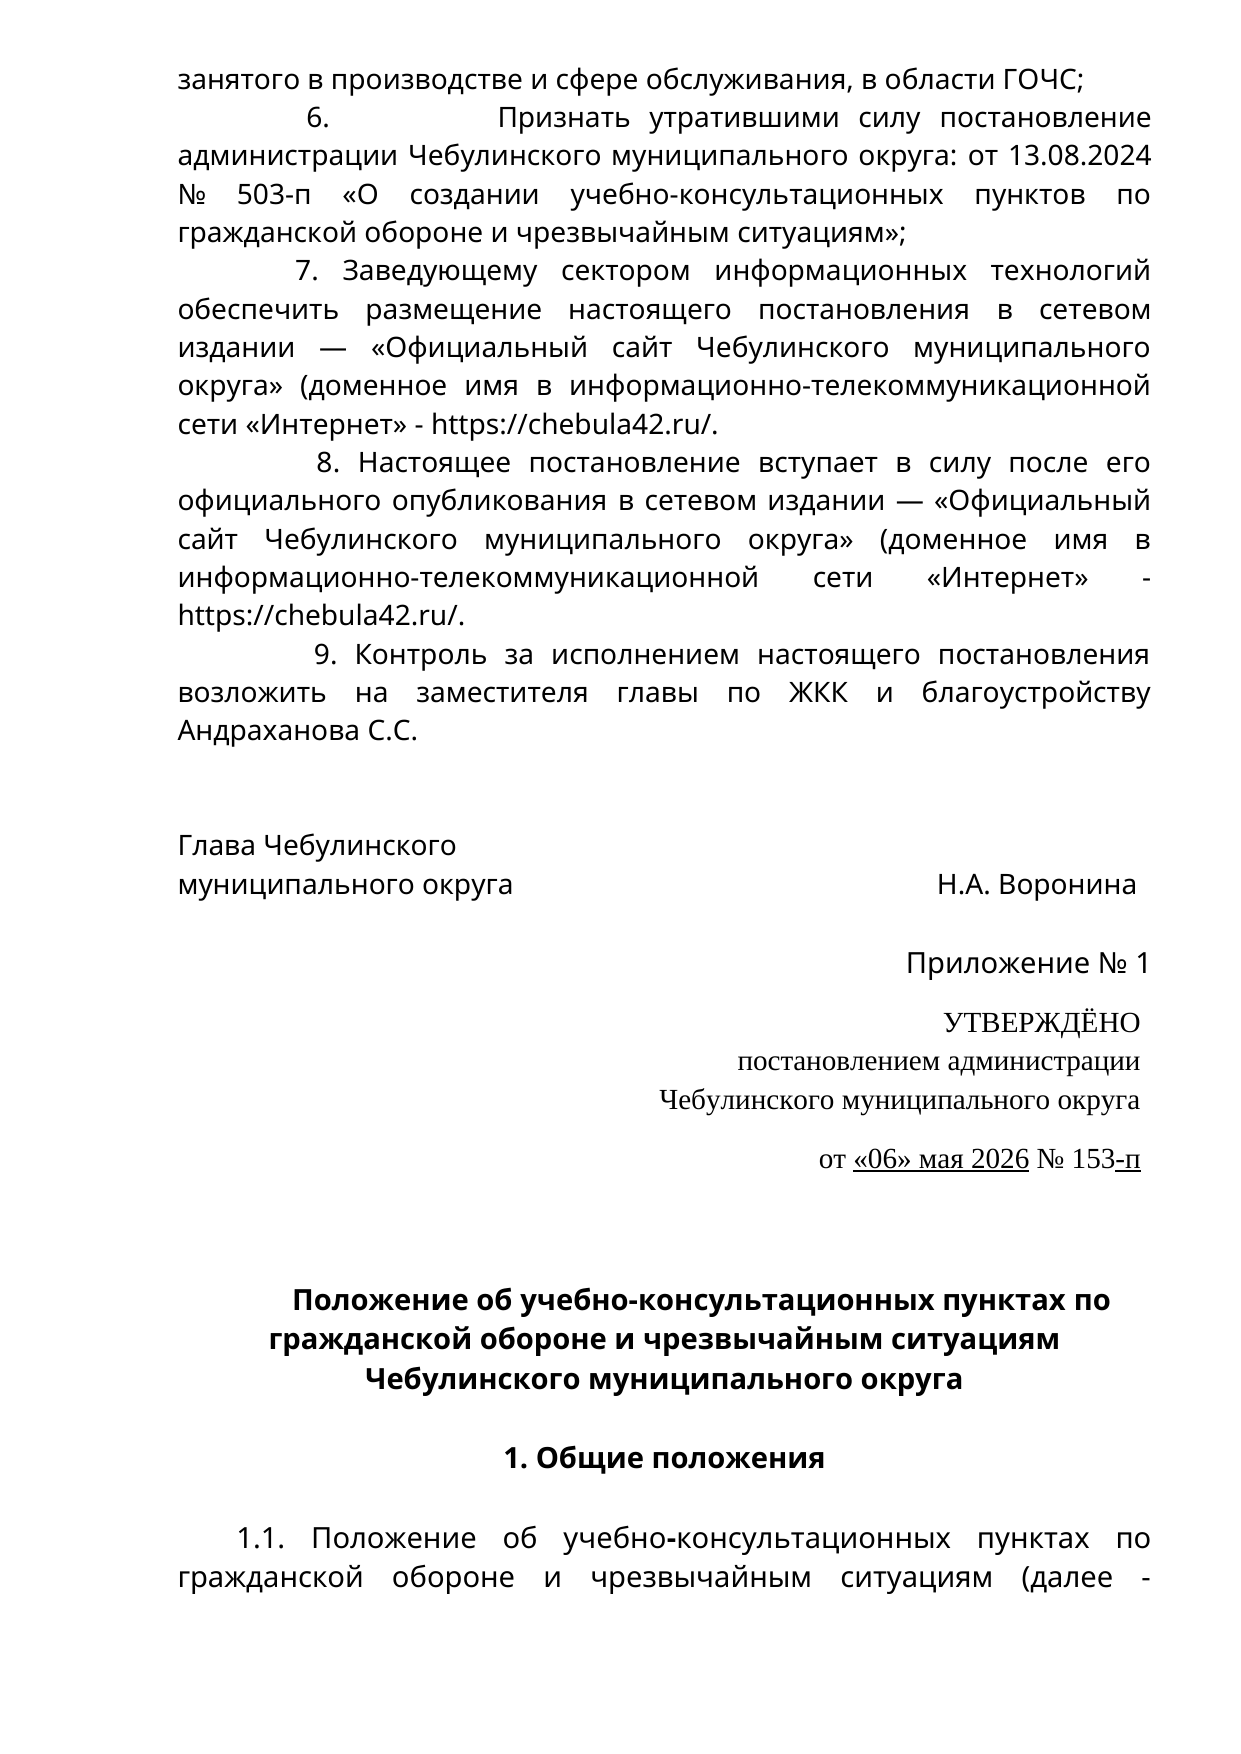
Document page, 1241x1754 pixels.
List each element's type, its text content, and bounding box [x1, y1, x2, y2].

list 6. Признать утратившими силу постановление администрации Чебулинского муниципального округа: от 13.08.2024 № 503-п «О создании учебно-консультационных пунктов по гражданской обороне и чрезвычайным ситуациям»; [177, 97, 1152, 251]
text муниципального округа Н.А. Воронина [177, 864, 1152, 902]
text 1.1. Положение об учебно-консультационных пунктах по гражданской обороне и чрезвычайным ситуациям (далее [177, 1517, 1152, 1596]
list занятого в производстве и сфере обслуживания, в области ГОЧС; [177, 59, 1152, 97]
text 8. Настоящее постановление вступает в силу после его официального опубликования в сетевом издании — «Официальный сайт Чебулинского муниципального округа» (доменное имя в информационно-телекоммуникационной сети «Интернет» - https://chebula42.ru/. [177, 442, 1152, 634]
text Приложение № 1 [177, 942, 1152, 982]
text Положение об учебно-консультационных пунктах по гражданской обороне и чрезвычайным ситуациям Чебулинского муниципального округа [177, 1279, 1152, 1398]
subtitle 1. Общие положения [177, 1437, 1152, 1477]
table_header УТВЕРЖДЁНО постановлением администрации Чебулинского муниципального округа от «06» мая 2026 № 153-п [653, 1005, 1152, 1199]
text Глава Чебулинского [177, 826, 1152, 864]
text 9. Контроль за исполнением настоящего постановления возложить на заместителя главы по ЖКК и благоустройству Андраханова С.С. [177, 634, 1152, 749]
text 7. Заведующему сектором информационных технологий обеспечить размещение настоящего постановления в сетевом издании — «Официальный сайт Чебулинского муниципального округа» (доменное имя в информационно-телекоммуникационной сети «Интернет» - https://chebula42.ru/. [177, 251, 1152, 442]
